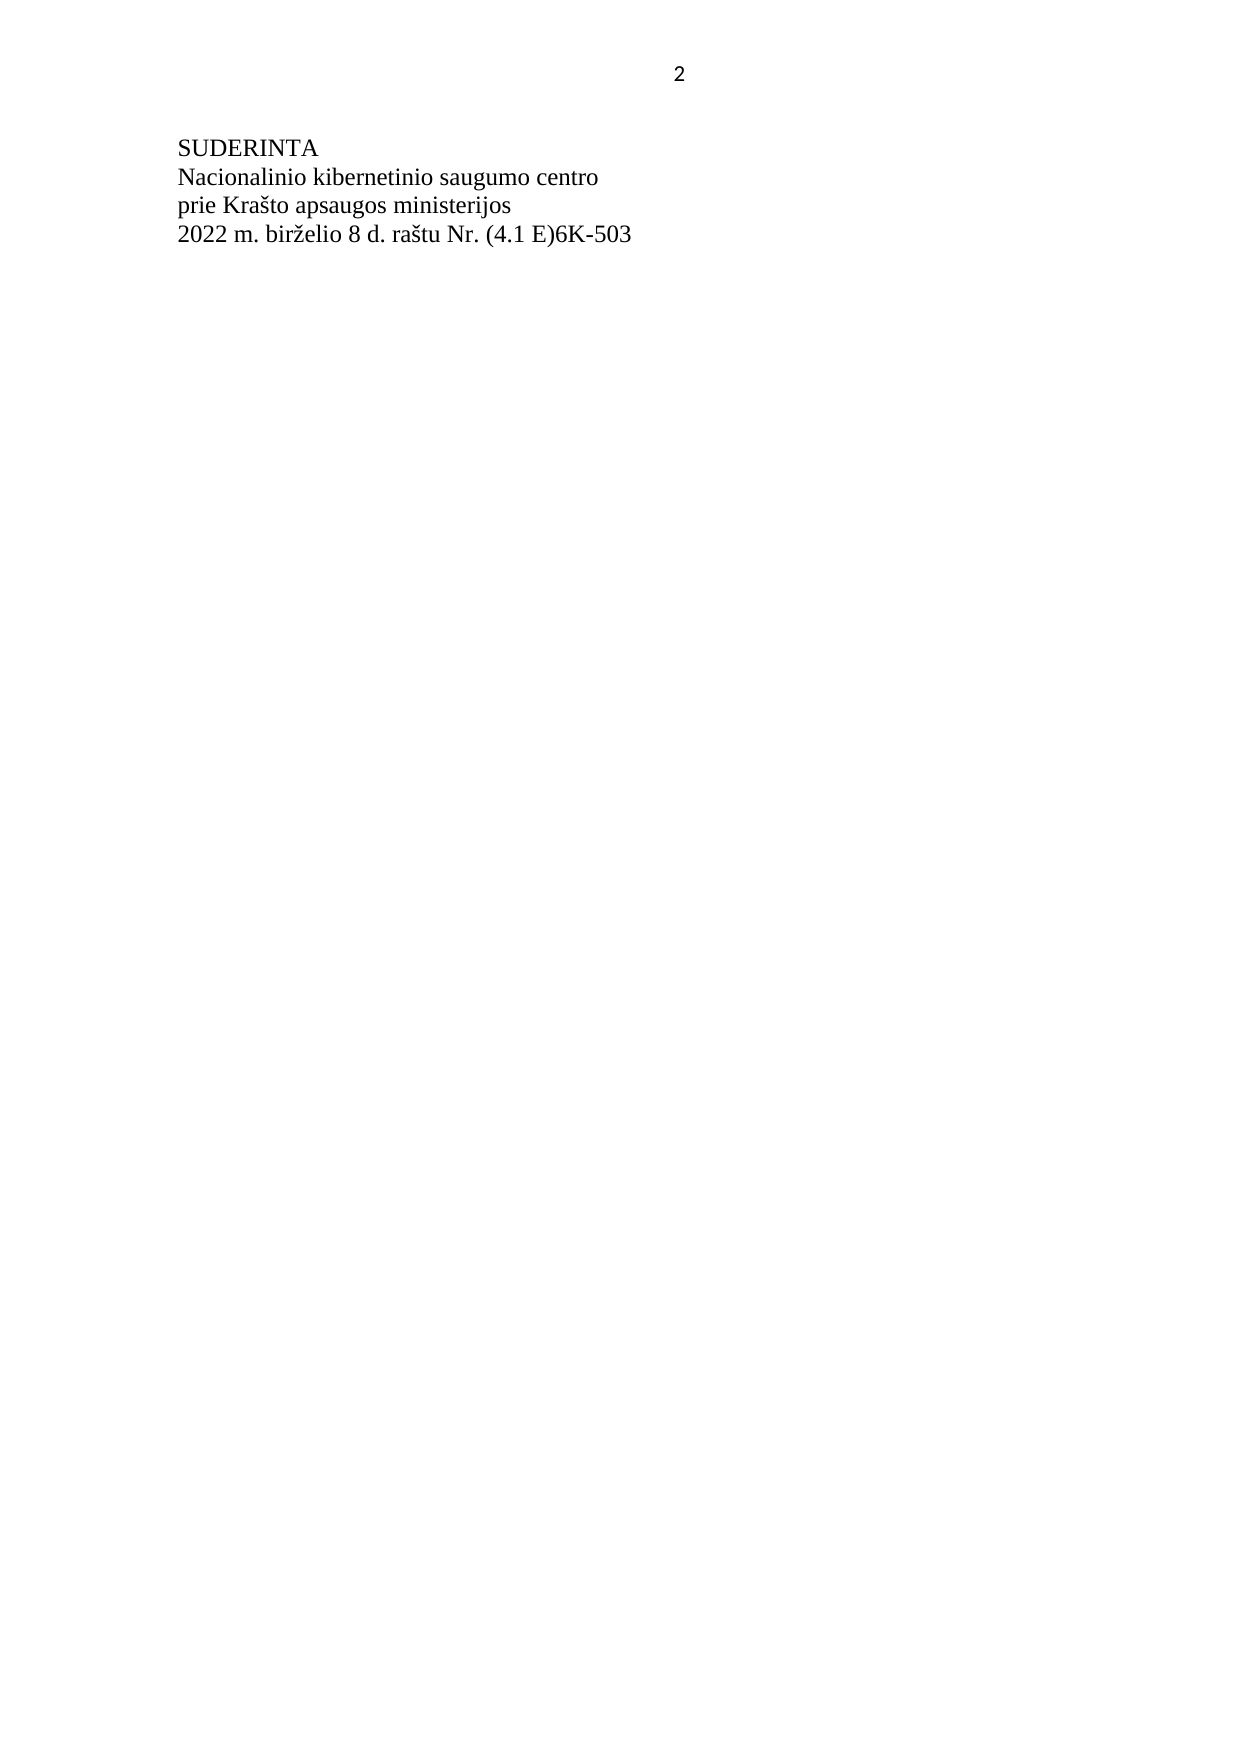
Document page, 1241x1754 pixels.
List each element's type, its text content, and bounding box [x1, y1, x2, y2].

text SUDERINTA [177, 133, 1181, 162]
text prie Krašto apsaugos ministerijos [177, 190, 1181, 219]
text 2022 m. birželio 8 d. raštu Nr. (4.1 E)6K-503 [177, 219, 1181, 248]
text Nacionalinio kibernetinio saugumo centro [177, 162, 1181, 190]
